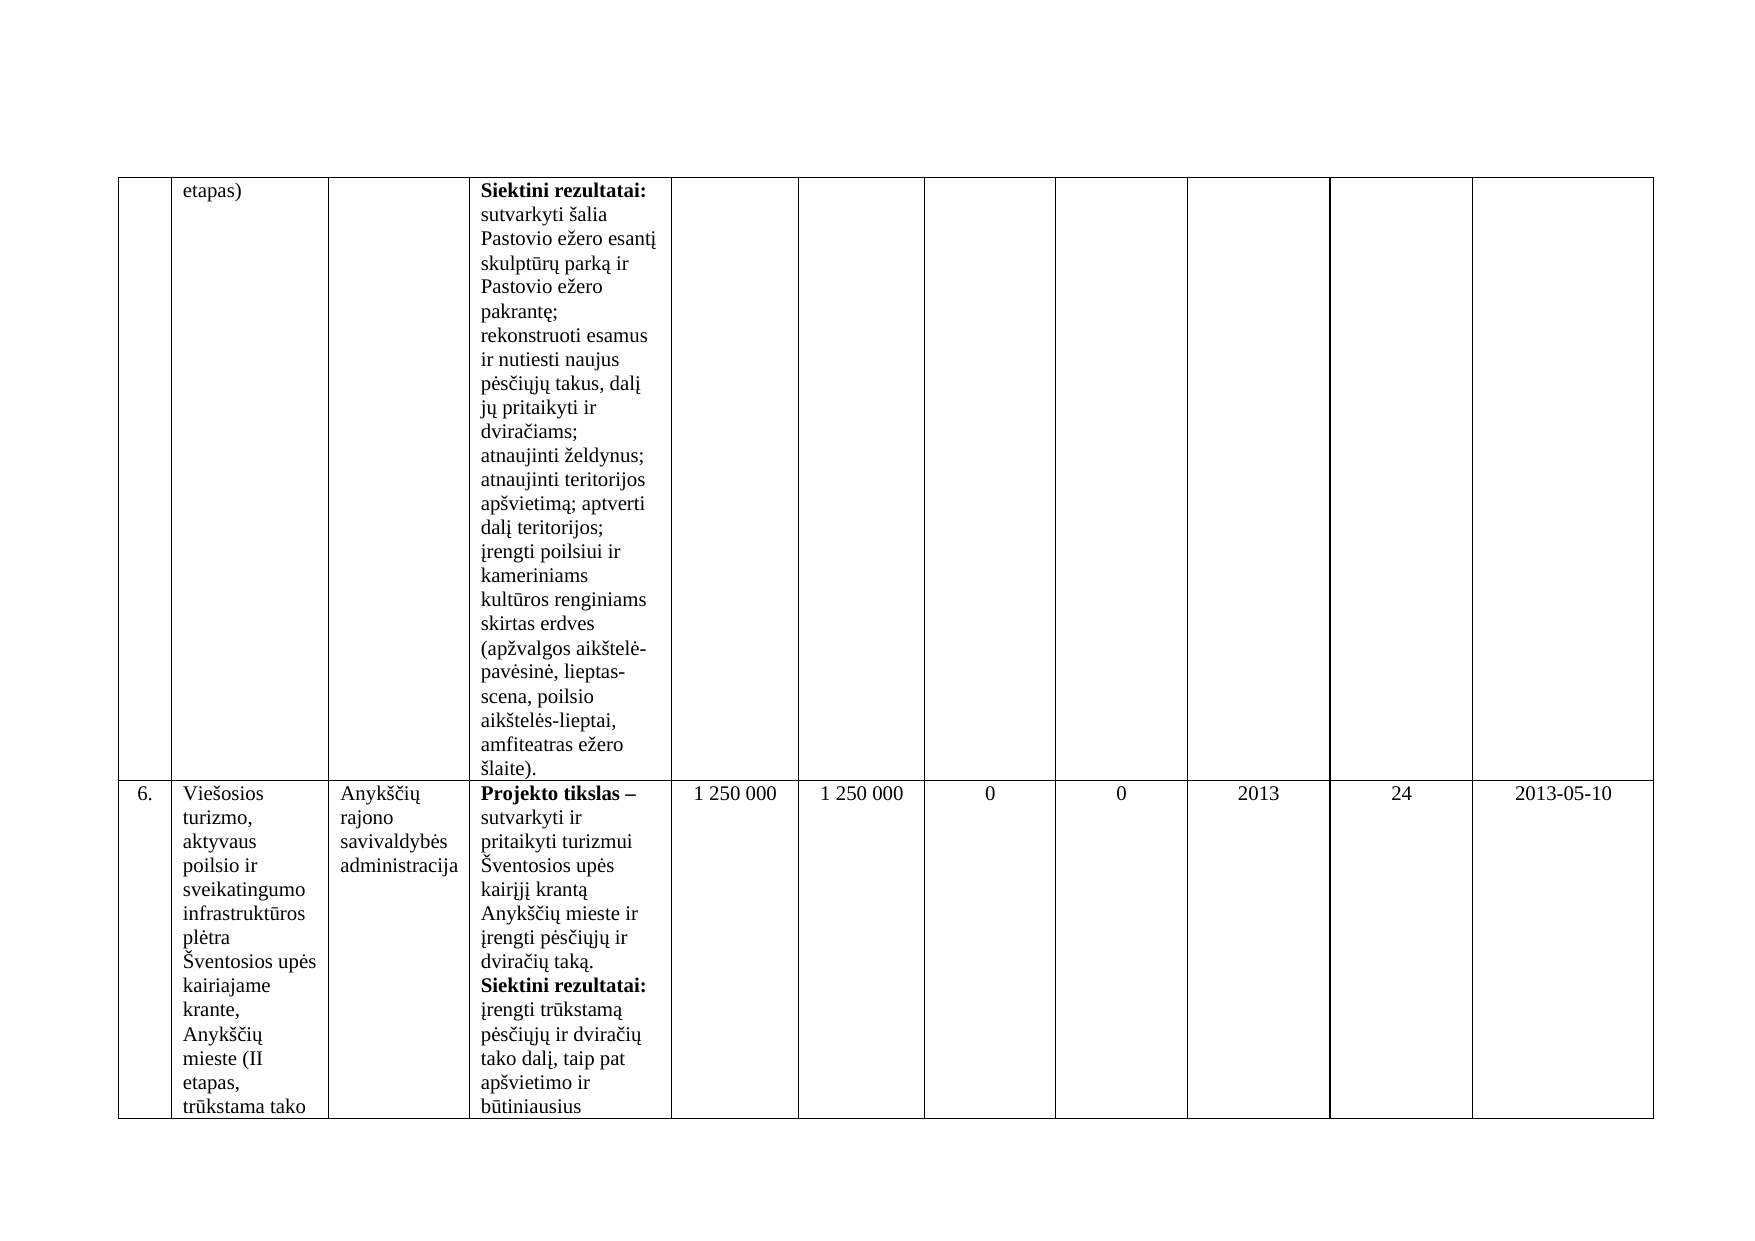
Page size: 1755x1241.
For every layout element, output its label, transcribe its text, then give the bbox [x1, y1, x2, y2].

table_cell etapas) [172, 178, 328, 780]
table_cell 1 250 000 [672, 781, 798, 1118]
table_cell [119, 178, 171, 780]
table_cell 0 [1056, 781, 1187, 1118]
table_cell Anykščių rajono savivaldybės administracija [329, 781, 469, 1118]
table_cell [1331, 178, 1472, 780]
table_cell 0 [925, 781, 1055, 1118]
table_cell [1056, 178, 1187, 780]
table_cell 6. [119, 781, 171, 1118]
table_cell [1473, 178, 1653, 780]
table_cell Viešosios turizmo, aktyvaus poilsio ir sveikatingumo infrastruktūros plėtra Šventosios upės kairiajame krante, Anykščių mieste (II etapas, trūkstama tako [172, 781, 328, 1118]
table_cell 1 250 000 [799, 781, 924, 1118]
table_cell [799, 178, 924, 780]
table_cell 2013-05-10 [1473, 781, 1653, 1118]
table_cell Projekto tikslas – sutvarkyti ir pritaikyti turizmui Šventosios upės kairįjį krantą Anykščių mieste ir įrengti pėsčiųjų ir dviračių taką. Siektini rezultatai: įrengti trūkstamą pėsčiųjų ir dviračių tako dalį, taip pat apšvietimo ir būtiniausius [470, 781, 671, 1118]
table_cell [1188, 178, 1329, 780]
table_cell [672, 178, 798, 780]
table_cell 24 [1331, 781, 1472, 1118]
table_cell Siektini rezultatai: sutvarkyti šalia Pastovio ežero esantį skulptūrų parką ir Pastovio ežero pakrantę; rekonstruoti esamus ir nutiesti naujus pėsčiųjų takus, dalį jų pritaikyti ir dviračiams; atnaujinti želdynus; atnaujinti teritorijos apšvietimą; aptverti dalį teritorijos; įrengti poilsiui ir kameriniams kultūros renginiams skirtas erdves (apžvalgos aikštelė-pavėsinė, lieptas-scena, poilsio aikštelės-lieptai, amfiteatras ežero šlaite). [470, 178, 671, 780]
table_cell [329, 178, 469, 780]
table_cell [925, 178, 1055, 780]
table_cell 2013 [1188, 781, 1329, 1118]
